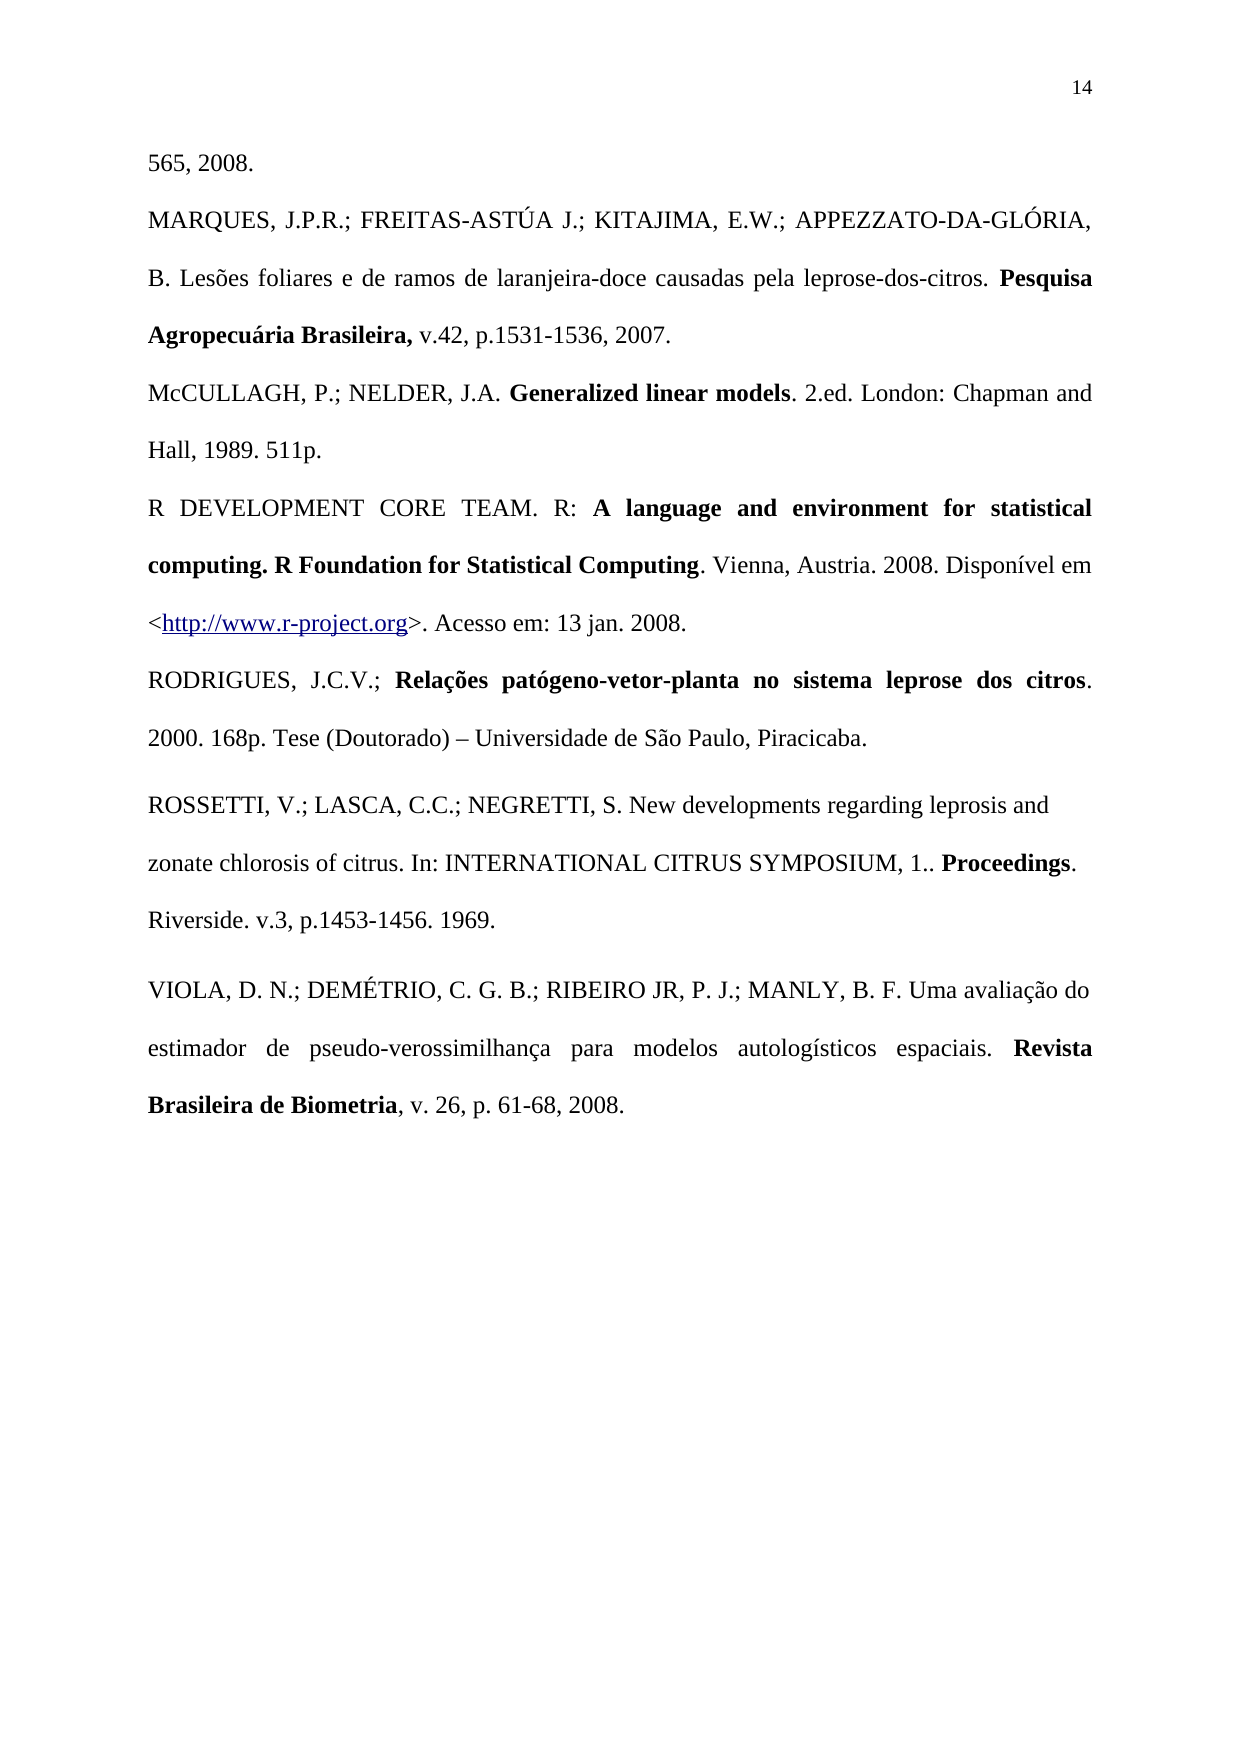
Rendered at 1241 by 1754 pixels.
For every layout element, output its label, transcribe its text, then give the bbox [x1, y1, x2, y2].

text RODRIGUES, J.C.V.; Relações patógeno-vetor-planta no sistema leprose dos citros. 2000. 168p. Tese (Doutorado) – Universidade de São Paulo, Piracicaba. [148, 665, 1092, 751]
text 565, 2008. [148, 148, 1092, 176]
text MARQUES, J.P.R.; FREITAS-ASTÚA J.; KITAJIMA, E.W.; APPEZZATO-DA-GLÓRIA, B. Lesões foliares e de ramos de laranjeira-doce causadas pela leprose-dos-citros. Pesquisa Agropecuária Brasileira, v.42, p.1531-1536, 2007. [148, 205, 1092, 349]
text VIOLA, D. N.; DEMÉTRIO, C. G. B.; RIBEIRO JR, P. J.; MANLY, B. F. Uma avaliação do estimador de pseudo-verossimilhança para modelos autologísticos espaciais. Revista Brasileira de Biometria, v. 26, p. 61-68, 2008. [148, 976, 1092, 1119]
text ROSSETTI, V.; LASCA, C.C.; NEGRETTI, S. New developments regarding leprosis and zonate chlorosis of citrus. In: INTERNATIONAL CITRUS SYMPOSIUM, 1.. Proceedings. Riverside. v.3, p.1453-1456. 1969. [148, 791, 1092, 934]
text R DEVELOPMENT CORE TEAM. R: A language and environment for statistical computing. R Foundation for Statistical Computing. Vienna, Austria. 2008. Disponível em <http://www.r-project.org>. Acesso em: 13 jan. 2008. [148, 493, 1092, 636]
text McCULLAGH, P.; NELDER, J.A. Generalized linear models. 2.ed. London: Chapman and Hall, 1989. 511p. [148, 378, 1092, 464]
